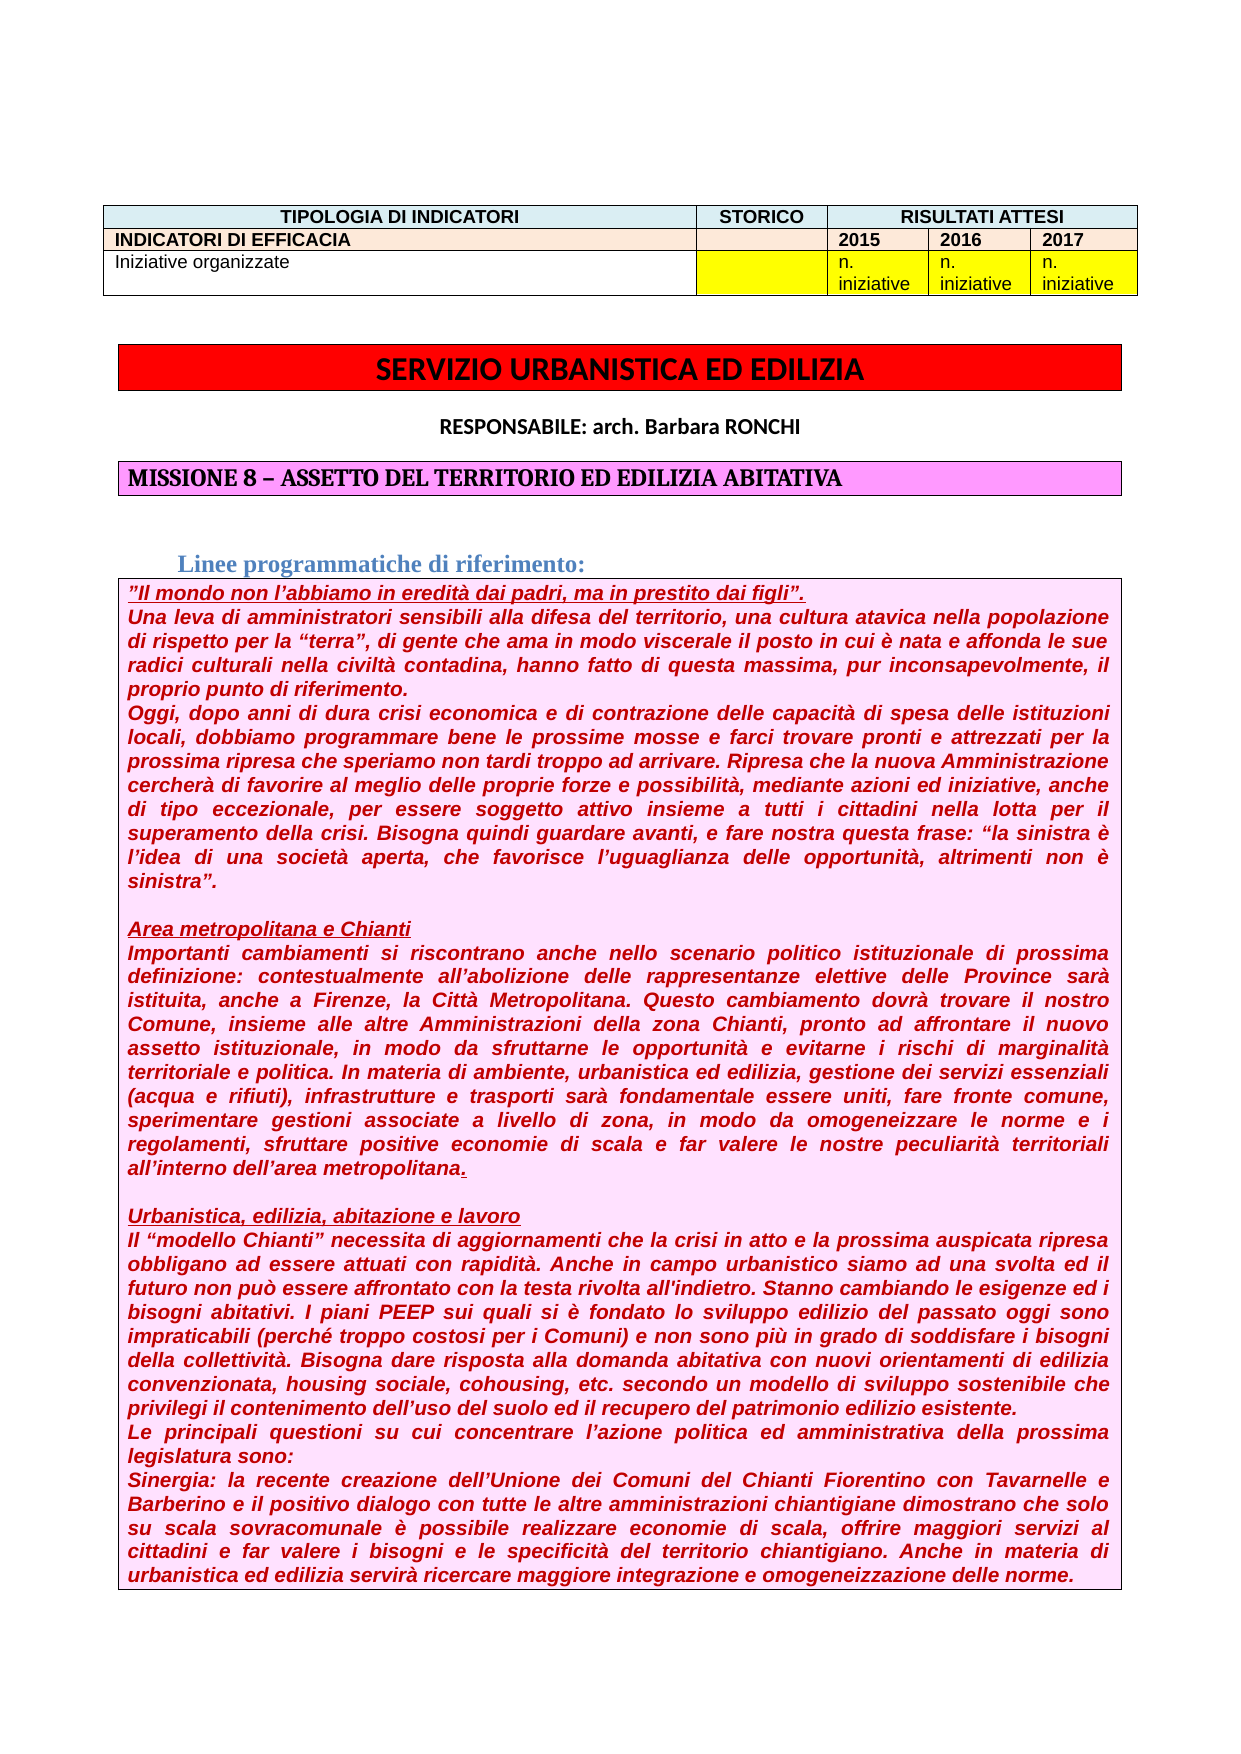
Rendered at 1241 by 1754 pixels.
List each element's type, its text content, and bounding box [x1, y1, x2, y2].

table_cell 2016 [929, 229, 1030, 250]
table_cell n. iniziative [929, 251, 1030, 294]
table_cell n. iniziative [828, 251, 928, 294]
text SERVIZIO URBANISTICA ED EDILIZIA [119, 345, 1121, 390]
table_cell Iniziative organizzate [104, 251, 696, 294]
text RESPONSABILE: arch. Barbara RONCHI [118, 412, 1122, 440]
table_cell n. iniziative [1031, 251, 1137, 294]
text Importanti cambiamenti si riscontrano anche nello scenario politico istituzionale di prossima definizione: contestualmente all’abolizione delle rappresentanze elettive delle Province sarà istituita, anche a Firenze, la Città Metropolitana. Questo cambiamento dovrà trovare il nostro Comune, insieme alle altre Amministrazioni della zona Chianti, pronto ad affrontare il nuovo assetto istituzionale, in modo da sfruttarne le opportunità e evitarne i rischi di marginalità territoriale e politica. In materia di ambiente, urbanistica ed edilizia, gestione dei servizi essenziali (acqua e rifiuti), infrastrutture e trasporti sarà fondamentale essere uniti, fare fronte comune, sperimentare gestioni associate a livello di zona, in modo da omogeneizzare le norme e i regolamenti, sfruttare positive economie di scala e far valere le nostre peculiarità territoriali all’interno dell’area metropolitana. [119, 937, 1121, 1177]
table_header STORICO [697, 206, 827, 228]
table_header TIPOLOGIA DI INDICATORI [104, 206, 696, 228]
text MISSIONE 8 – ASSETTO DEL TERRITORIO ED EDILIZIA ABITATIVA [119, 462, 1121, 495]
text Le principali questioni su cui concentrare l’azione politica ed amministrativa della prossima legislatura sono: [119, 1416, 1121, 1464]
table_cell [697, 229, 827, 250]
text Oggi, dopo anni di dura crisi economica e di contrazione delle capacità di spesa delle istituzioni locali, dobbiamo programmare bene le prossime mosse e farci trovare pronti e attrezzati per la prossima ripresa che speriamo non tardi troppo ad arrivare. Ripresa che la nuova Amministrazione cercherà di favorire al meglio delle proprie forze e possibilità, mediante azioni ed iniziative, anche di tipo eccezionale, per essere soggetto attivo insieme a tutti i cittadini nella lotta per il superamento della crisi. Bisogna quindi guardare avanti, e fare nostra questa frase: “la sinistra è l’idea di una società aperta, che favorisce l’uguaglianza delle opportunità, altrimenti non è sinistra”. [119, 698, 1121, 889]
text Il “modello Chianti” necessita di aggiornamenti che la crisi in atto e la prossima auspicata ripresa obbligano ad essere attuati con rapidità. Anche in campo urbanistico siamo ad una svolta ed il futuro non può essere affrontato con la testa rivolta all'indietro. Stanno cambiando le esigenze ed i bisogni abitativi. I piani PEEP sui quali si è fondato lo sviluppo edilizio del passato oggi sono impraticabili (perché troppo costosi per i Comuni) e non sono più in grado di soddisfare i bisogni della collettività. Bisogna dare risposta alla domanda abitativa con nuovi orientamenti di edilizia convenzionata, housing sociale, cohousing, etc. secondo un modello di sviluppo sostenibile che privilegi il contenimento dell’uso del suolo ed il recupero del patrimonio edilizio esistente. [119, 1225, 1121, 1416]
text Una leva di amministratori sensibili alla difesa del territorio, una cultura atavica nella popolazione di rispetto per la “terra”, di gente che ama in modo viscerale il posto in cui è nata e affonda le sue radici culturali nella civiltà contadina, hanno fatto di questa massima, pur inconsapevolmente, il proprio punto di riferimento. [119, 602, 1121, 698]
text Urbanistica, edilizia, abitazione e lavoro [119, 1201, 1121, 1225]
table_header RISULTATI ATTESI [828, 206, 1137, 228]
table_cell [697, 251, 827, 294]
text ”Il mondo non l’abbiamo in eredità dai padri, ma in prestito dai figli”. [119, 579, 1121, 602]
text Sinergia: la recente creazione dell’Unione dei Comuni del Chianti Fiorentino con Tavarnelle e Barberino e il positivo dialogo con tutte le altre amministrazioni chiantigiane dimostrano che solo su scala sovracomunale è possibile realizzare economie di scala, offrire maggiori servizi al cittadini e far valere i bisogni e le specificità del territorio chiantigiano. Anche in materia di urbanistica ed edilizia servirà ricercare maggiore integrazione e omogeneizzazione delle norme. [119, 1464, 1121, 1589]
table_cell 2015 [828, 229, 928, 250]
table_cell INDICATORI DI EFFICACIA [104, 229, 696, 250]
text Area metropolitana e Chianti [119, 913, 1121, 937]
table_cell 2017 [1031, 229, 1137, 250]
text Linee programmatiche di riferimento: [118, 549, 1122, 578]
